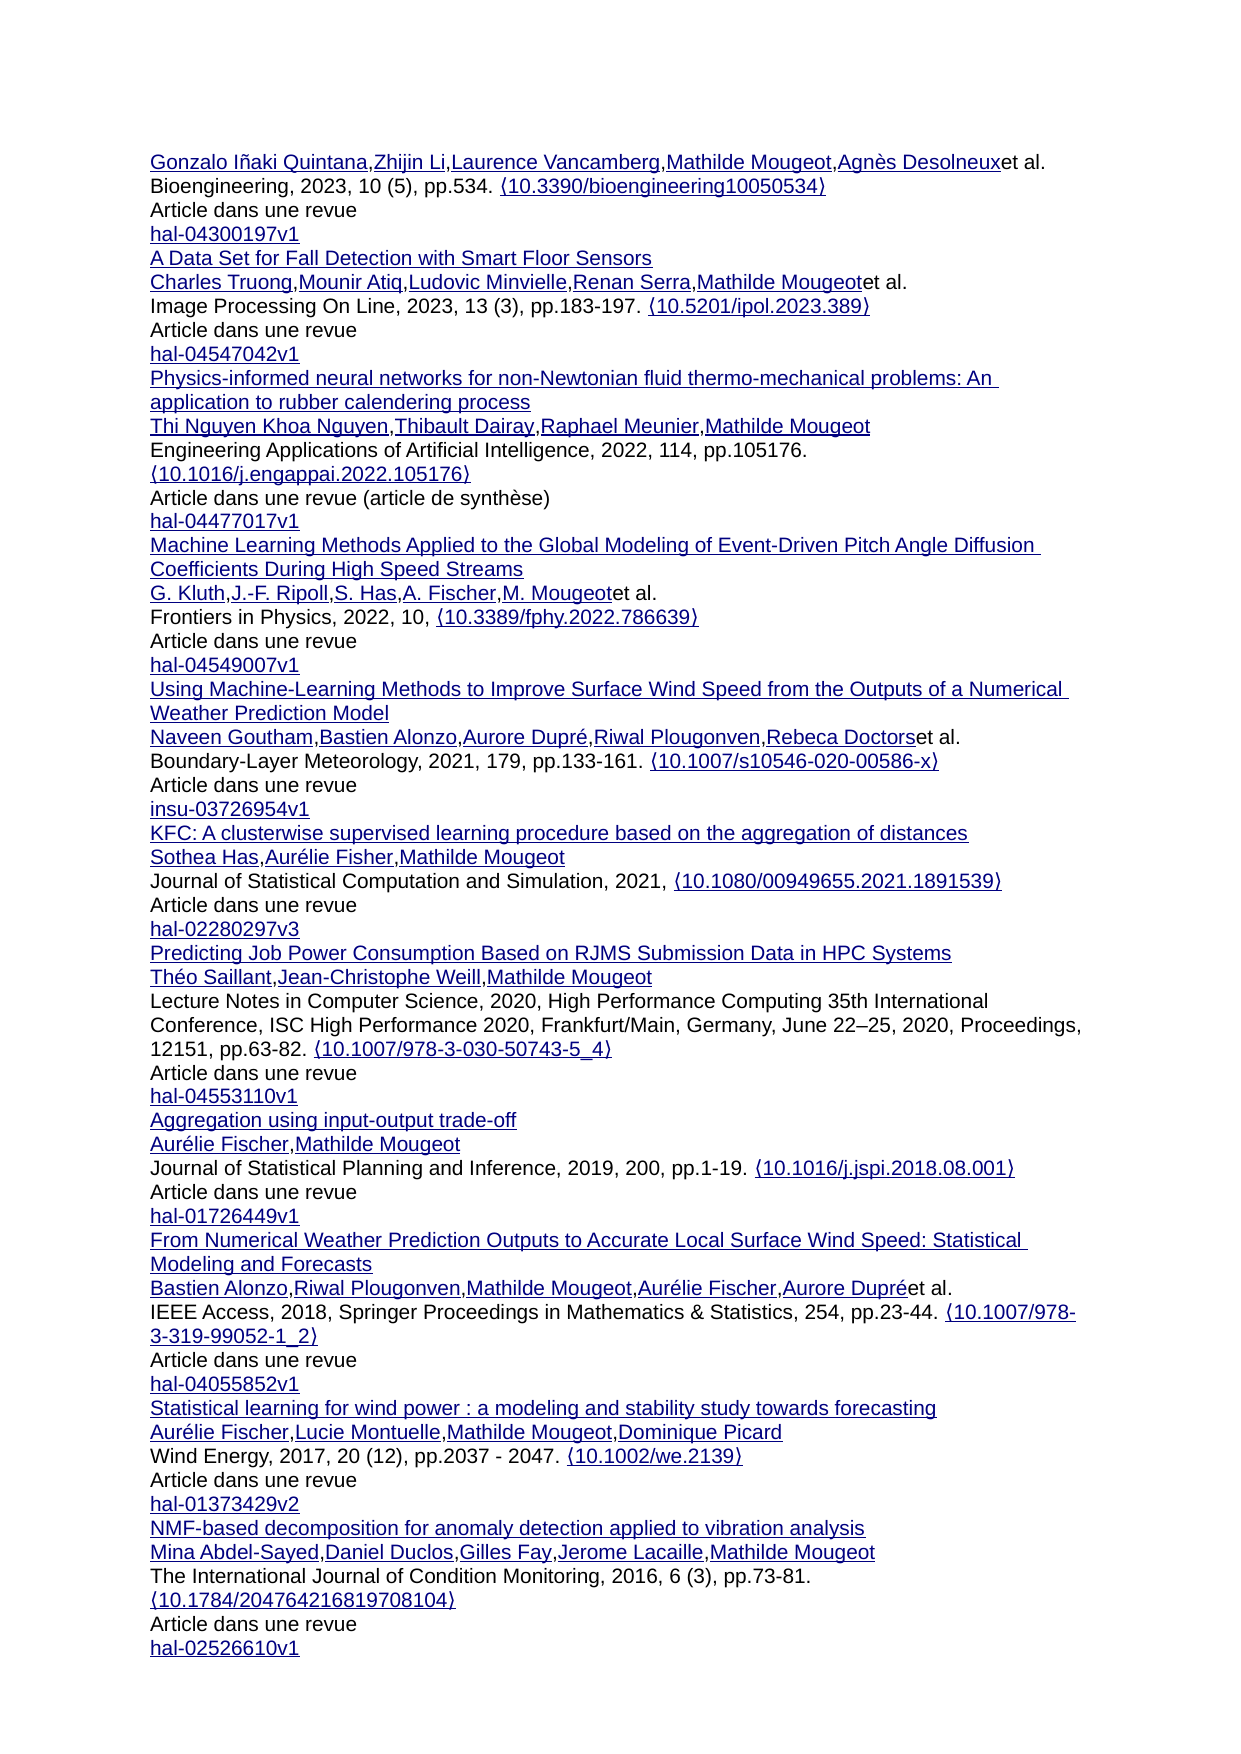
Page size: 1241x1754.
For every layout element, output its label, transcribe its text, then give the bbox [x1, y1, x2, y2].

table_cell Predicting Job Power Consumption Based on RJMS Submission Data in HPC Systems Théo Saillant,Jean-Christophe Weill,Mathilde Mougeot Lecture Notes in Computer Science, 2020, High Performance Computing 35th International Conference, ISC High Performance 2020, Frankfurt/Main, Germany, June 22–25, 2020, Proceedings, 12151, pp.63-82. ⟨10.1007/978-3-030-50743-5_4⟩ Article dans une revue hal-04553110v1 [150, 941, 1090, 1108]
table_cell KFC: A clusterwise supervised learning procedure based on the aggregation of distances Sothea Has,Aurélie Fisher,Mathilde Mougeot Journal of Statistical Computation and Simulation, 2021, ⟨10.1080/00949655.2021.1891539⟩ Article dans une revue hal-02280297v3 [150, 821, 1090, 941]
table_cell Using Machine-Learning Methods to Improve Surface Wind Speed from the Outputs of a Numerical Weather Prediction Model Naveen Goutham,Bastien Alonzo,Aurore Dupré,Riwal Plougonven,Rebeca Doctorset al. Boundary-Layer Meteorology, 2021, 179, pp.133-161. ⟨10.1007/s10546-020-00586-x⟩ Article dans une revue insu-03726954v1 [150, 677, 1090, 821]
table_cell Statistical learning for wind power : a modeling and stability study towards forecasting Aurélie Fischer,Lucie Montuelle,Mathilde Mougeot,Dominique Picard Wind Energy, 2017, 20 (12), pp.2037 - 2047. ⟨10.1002/we.2139⟩ Article dans une revue hal-01373429v2 [150, 1396, 1090, 1516]
table_cell A Data Set for Fall Detection with Smart Floor Sensors Charles Truong,Mounir Atiq,Ludovic Minvielle,Renan Serra,Mathilde Mougeotet al. Image Processing On Line, 2023, 13 (3), pp.183-197. ⟨10.5201/ipol.2023.389⟩ Article dans une revue hal-04547042v1 [150, 246, 1090, 366]
table_cell Aggregation using input-output trade-off Aurélie Fischer,Mathilde Mougeot Journal of Statistical Planning and Inference, 2019, 200, pp.1-19. ⟨10.1016/j.jspi.2018.08.001⟩ Article dans une revue hal-01726449v1 [150, 1108, 1090, 1228]
table_cell From Numerical Weather Prediction Outputs to Accurate Local Surface Wind Speed: Statistical Modeling and Forecasts Bastien Alonzo,Riwal Plougonven,Mathilde Mougeot,Aurélie Fischer,Aurore Dupréet al. IEEE Access, 2018, Springer Proceedings in Mathematics & Statistics, 254, pp.23-44. ⟨10.1007/978-3-319-99052-1_2⟩ Article dans une revue hal-04055852v1 [150, 1228, 1090, 1396]
table_cell Machine Learning Methods Applied to the Global Modeling of Event-Driven Pitch Angle Diffusion Coefficients During High Speed Streams G. Kluth,J.-F. Ripoll,S. Has,A. Fischer,M. Mougeotet al. Frontiers in Physics, 2022, 10, ⟨10.3389/fphy.2022.786639⟩ Article dans une revue hal-04549007v1 [150, 533, 1090, 677]
table_cell Physics-informed neural networks for non-Newtonian fluid thermo-mechanical problems: An application to rubber calendering process Thi Nguyen Khoa Nguyen,Thibault Dairay,Raphael Meunier,Mathilde Mougeot Engineering Applications of Artificial Intelligence, 2022, 114, pp.105176. ⟨10.1016/j.engappai.2022.105176⟩ Article dans une revue (article de synthèse) hal-04477017v1 [150, 366, 1090, 533]
table_cell NMF-based decomposition for anomaly detection applied to vibration analysis Mina Abdel-Sayed,Daniel Duclos,Gilles Fay,Jerome Lacaille,Mathilde Mougeot The International Journal of Condition Monitoring, 2016, 6 (3), pp.73-81. ⟨10.1784/204764216819708104⟩ Article dans une revue hal-02526610v1 [150, 1516, 1090, 1659]
table_cell Gonzalo Iñaki Quintana,Zhijin Li,Laurence Vancamberg,Mathilde Mougeot,Agnès Desolneuxet al. Bioengineering, 2023, 10 (5), pp.534. ⟨10.3390/bioengineering10050534⟩ Article dans une revue hal-04300197v1 [150, 150, 1090, 246]
